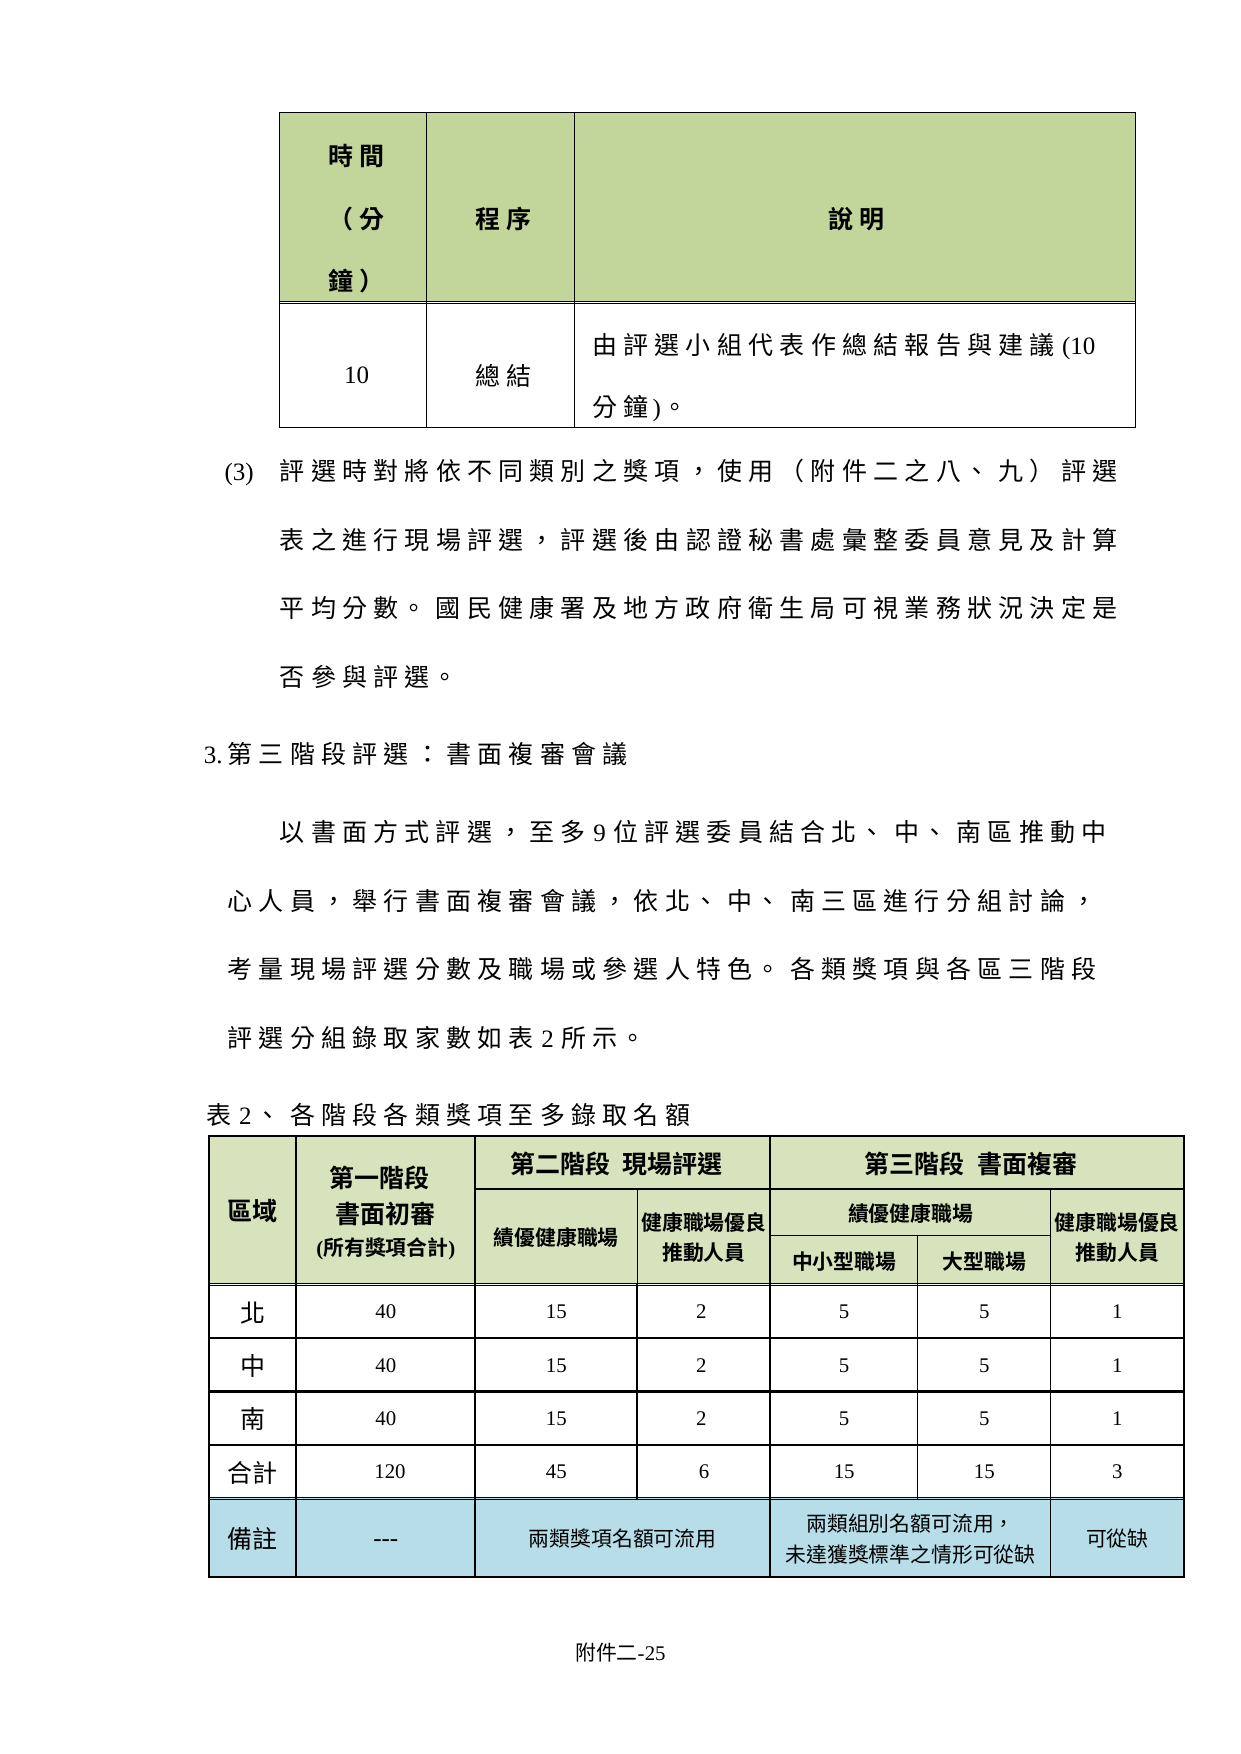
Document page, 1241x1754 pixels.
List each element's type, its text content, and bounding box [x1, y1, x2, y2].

table_cell 2 [638, 1286, 769, 1337]
text 以書面方式評選，至多9位評選委員結合北、中、南區推動中心人員，舉行書面複審會議，依北、中、南三區進行分組討論，考量現場評選分數及職場或參選人特色。各類獎項與各區三階段評選分組錄取家數如表2所示。 [219, 789, 1120, 1057]
table_cell 備註 [210, 1500, 295, 1576]
table_header 第一階段 書面初審 (所有獎項合計) [297, 1137, 474, 1283]
table_cell 5 [918, 1393, 1050, 1444]
table_cell 5 [771, 1339, 917, 1390]
table_cell 績優健康職場 [771, 1190, 1050, 1235]
table_cell 大型職場 [918, 1236, 1050, 1283]
table_cell 5 [771, 1286, 917, 1337]
table_cell 中 [210, 1339, 295, 1390]
table_cell 總結 [427, 304, 574, 427]
table_cell 1 [1051, 1393, 1183, 1444]
table_cell 15 [476, 1339, 636, 1390]
table_cell 5 [771, 1393, 917, 1444]
table_cell 40 [297, 1393, 474, 1444]
table_cell 2 [638, 1393, 769, 1444]
table_cell 1 [1051, 1339, 1183, 1390]
text 表2、各階段各類獎項至多錄取名額 [120, 1072, 1120, 1135]
table_cell 兩類獎項名額可流用 [476, 1500, 769, 1576]
table_cell 合計 [210, 1446, 295, 1497]
table_header 程序 [427, 113, 574, 301]
table_cell 中小型職場 [771, 1236, 917, 1283]
table_cell 15 [918, 1446, 1050, 1497]
table_cell 兩類組別名額可流用， 未達獲獎標準之情形可從缺 [771, 1500, 1050, 1576]
table_header 第三階段 書面複審 [771, 1137, 1183, 1188]
table_header 區域 [210, 1137, 295, 1283]
table_cell 由評選小組代表作總結報告與建議(10分鐘)。 [575, 304, 1135, 427]
table_cell 5 [918, 1286, 1050, 1337]
table_cell 績優健康職場 [476, 1190, 637, 1283]
table_cell 健康職場優良推動人員 [638, 1190, 769, 1283]
table_cell 5 [918, 1339, 1050, 1390]
table_cell 15 [476, 1286, 636, 1337]
table_cell 6 [638, 1446, 769, 1497]
table_cell 南 [210, 1393, 295, 1444]
table_header 時間 （分鐘） [280, 113, 426, 301]
list 評選時對將依不同類別之獎項，使用（附件二之八、九）評選表之進行現場評選，評選後由認證秘書處彙整委員意見及計算平均分數。國民健康署及地方政府衛生局可視業務狀況決定是否參與評選。 [223, 428, 1138, 697]
table_header 說明 [575, 113, 1135, 301]
table_cell 45 [476, 1446, 636, 1497]
table_cell 北 [210, 1286, 295, 1337]
table_cell 10 [280, 304, 426, 427]
table_cell 120 [297, 1446, 474, 1497]
table_cell 2 [638, 1339, 769, 1390]
table_cell 40 [297, 1339, 474, 1390]
table_cell 40 [297, 1286, 474, 1337]
list 第三階段評選：書面複審會議 [194, 711, 1120, 774]
table_header 第二階段 現場評選 [476, 1137, 769, 1188]
table_cell --- [297, 1500, 474, 1576]
table_cell 15 [476, 1393, 636, 1444]
table_cell 健康職場優良推動人員 [1051, 1190, 1183, 1283]
table_cell 15 [771, 1446, 917, 1497]
table_cell 1 [1051, 1286, 1183, 1337]
table_cell 3 [1051, 1446, 1183, 1497]
table_cell 可從缺 [1051, 1500, 1183, 1576]
